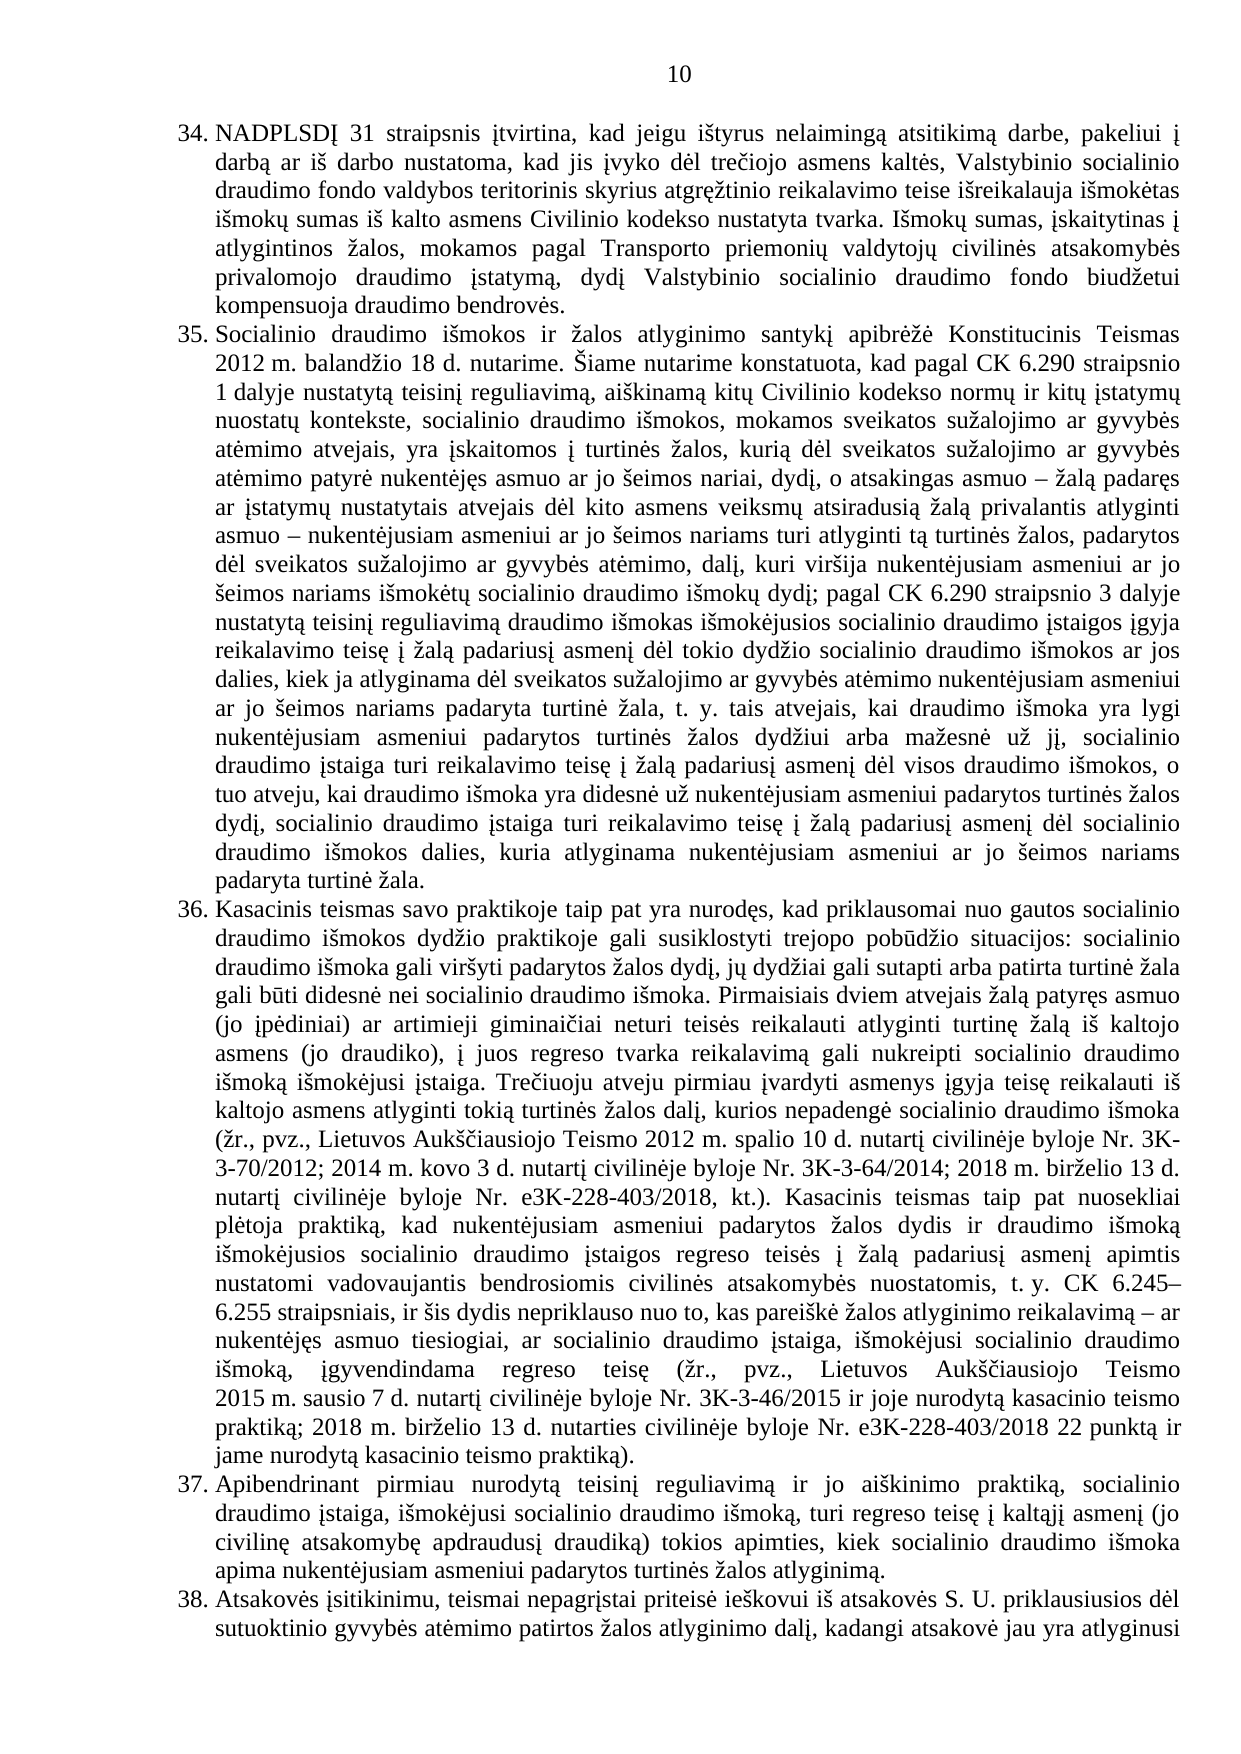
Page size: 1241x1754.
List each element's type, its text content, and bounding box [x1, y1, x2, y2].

text 34. NADPLSDĮ 31 straipsnis įtvirtina, kad jeigu ištyrus nelaimingą atsitikimą darbe, pakeliui į darbą ar iš darbo nustatoma, kad jis įvyko dėl trečiojo asmens kaltės, Valstybinio socialinio draudimo fondo valdybos teritorinis skyrius atgręžtinio reikalavimo teise išreikalauja išmokėtas išmokų sumas iš kalto asmens Civilinio kodekso nustatyta tvarka. Išmokų sumas, įskaitytinas į atlygintinos žalos, mokamos pagal Transporto priemonių valdytojų civilinės atsakomybės privalomojo draudimo įstatymą, dydį Valstybinio socialinio draudimo fondo biudžetui kompensuoja draudimo bendrovės. [177, 118, 1181, 319]
text 38. Atsakovės įsitikinimu, teismai nepagrįstai priteisė ieškovui iš atsakovės S. U. priklausiusios dėl sutuoktinio gyvybės atėmimo patirtos žalos atlyginimo dalį, kadangi atsakovė jau yra atlyginusi [177, 1584, 1181, 1642]
text 36. Kasacinis teismas savo praktikoje taip pat yra nurodęs, kad priklausomai nuo gautos socialinio draudimo išmokos dydžio praktikoje gali susiklostyti trejopo pobūdžio situacijos: socialinio draudimo išmoka gali viršyti padarytos žalos dydį, jų dydžiai gali sutapti arba patirta turtinė žala gali būti didesnė nei socialinio draudimo išmoka. Pirmaisiais dviem atvejais žalą patyręs asmuo (jo įpėdiniai) ar artimieji giminaičiai neturi teisės reikalauti atlyginti turtinę žalą iš kaltojo asmens (jo draudiko), į juos regreso tvarka reikalavimą gali nukreipti socialinio draudimo išmoką išmokėjusi įstaiga. Trečiuoju atveju pirmiau įvardyti asmenys įgyja teisę reikalauti iš kaltojo asmens atlyginti tokią turtinės žalos dalį, kurios nepadengė socialinio draudimo išmoka (žr., pvz., Lietuvos Aukščiausiojo Teismo 2012 m. spalio 10 d. nutartį civilinėje byloje Nr. 3K-3-70/2012; 2014 m. kovo 3 d. nutartį civilinėje byloje Nr. 3K-3-64/2014; 2018 m. birželio 13 d. nutartį civilinėje byloje Nr. e3K-228-403/2018, kt.). Kasacinis teismas taip pat nuosekliai plėtoja praktiką, kad nukentėjusiam asmeniui padarytos žalos dydis ir draudimo išmoką išmokėjusios socialinio draudimo įstaigos regreso teisės į žalą padariusį asmenį apimtis nustatomi vadovaujantis bendrosiomis civilinės atsakomybės nuostatomis, t. y. CK 6.245–6.255 straipsniais, ir šis dydis nepriklauso nuo to, kas pareiškė žalos atlyginimo reikalavimą – ar nukentėjęs asmuo tiesiogiai, ar socialinio draudimo įstaiga, išmokėjusi socialinio draudimo išmoką, įgyvendindama regreso teisę (žr., pvz., Lietuvos Aukščiausiojo Teismo 2015 m. sausio 7 d. nutartį civilinėje byloje Nr. 3K-3-46/2015 ir joje nurodytą kasacinio teismo praktiką; 2018 m. birželio 13 d. nutarties civilinėje byloje Nr. e3K-228-403/2018 22 punktą ir jame nurodytą kasacinio teismo praktiką). [177, 894, 1181, 1469]
text 37. Apibendrinant pirmiau nurodytą teisinį reguliavimą ir jo aiškinimo praktiką, socialinio draudimo įstaiga, išmokėjusi socialinio draudimo išmoką, turi regreso teisę į kaltąjį asmenį (jo civilinę atsakomybę apdraudusį draudiką) tokios apimties, kiek socialinio draudimo išmoka apima nukentėjusiam asmeniui padarytos turtinės žalos atlyginimą. [177, 1469, 1181, 1584]
text 35. Socialinio draudimo išmokos ir žalos atlyginimo santykį apibrėžė Konstitucinis Teismas 2012 m. balandžio 18 d. nutarime. Šiame nutarime konstatuota, kad pagal CK 6.290 straipsnio 1 dalyje nustatytą teisinį reguliavimą, aiškinamą kitų Civilinio kodekso normų ir kitų įstatymų nuostatų kontekste, socialinio draudimo išmokos, mokamos sveikatos sužalojimo ar gyvybės atėmimo atvejais, yra įskaitomos į turtinės žalos, kurią dėl sveikatos sužalojimo ar gyvybės atėmimo patyrė nukentėjęs asmuo ar jo šeimos nariai, dydį, o atsakingas asmuo – žalą padaręs ar įstatymų nustatytais atvejais dėl kito asmens veiksmų atsiradusią žalą privalantis atlyginti asmuo – nukentėjusiam asmeniui ar jo šeimos nariams turi atlyginti tą turtinės žalos, padarytos dėl sveikatos sužalojimo ar gyvybės atėmimo, dalį, kuri viršija nukentėjusiam asmeniui ar jo šeimos nariams išmokėtų socialinio draudimo išmokų dydį; pagal CK 6.290 straipsnio 3 dalyje nustatytą teisinį reguliavimą draudimo išmokas išmokėjusios socialinio draudimo įstaigos įgyja reikalavimo teisę į žalą padariusį asmenį dėl tokio dydžio socialinio draudimo išmokos ar jos dalies, kiek ja atlyginama dėl sveikatos sužalojimo ar gyvybės atėmimo nukentėjusiam asmeniui ar jo šeimos nariams padaryta turtinė žala, t. y. tais atvejais, kai draudimo išmoka yra lygi nukentėjusiam asmeniui padarytos turtinės žalos dydžiui arba mažesnė už jį, socialinio draudimo įstaiga turi reikalavimo teisę į žalą padariusį asmenį dėl visos draudimo išmokos, o tuo atveju, kai draudimo išmoka yra didesnė už nukentėjusiam asmeniui padarytos turtinės žalos dydį, socialinio draudimo įstaiga turi reikalavimo teisę į žalą padariusį asmenį dėl socialinio draudimo išmokos dalies, kuria atlyginama nukentėjusiam asmeniui ar jo šeimos nariams padaryta turtinė žala. [177, 319, 1181, 894]
